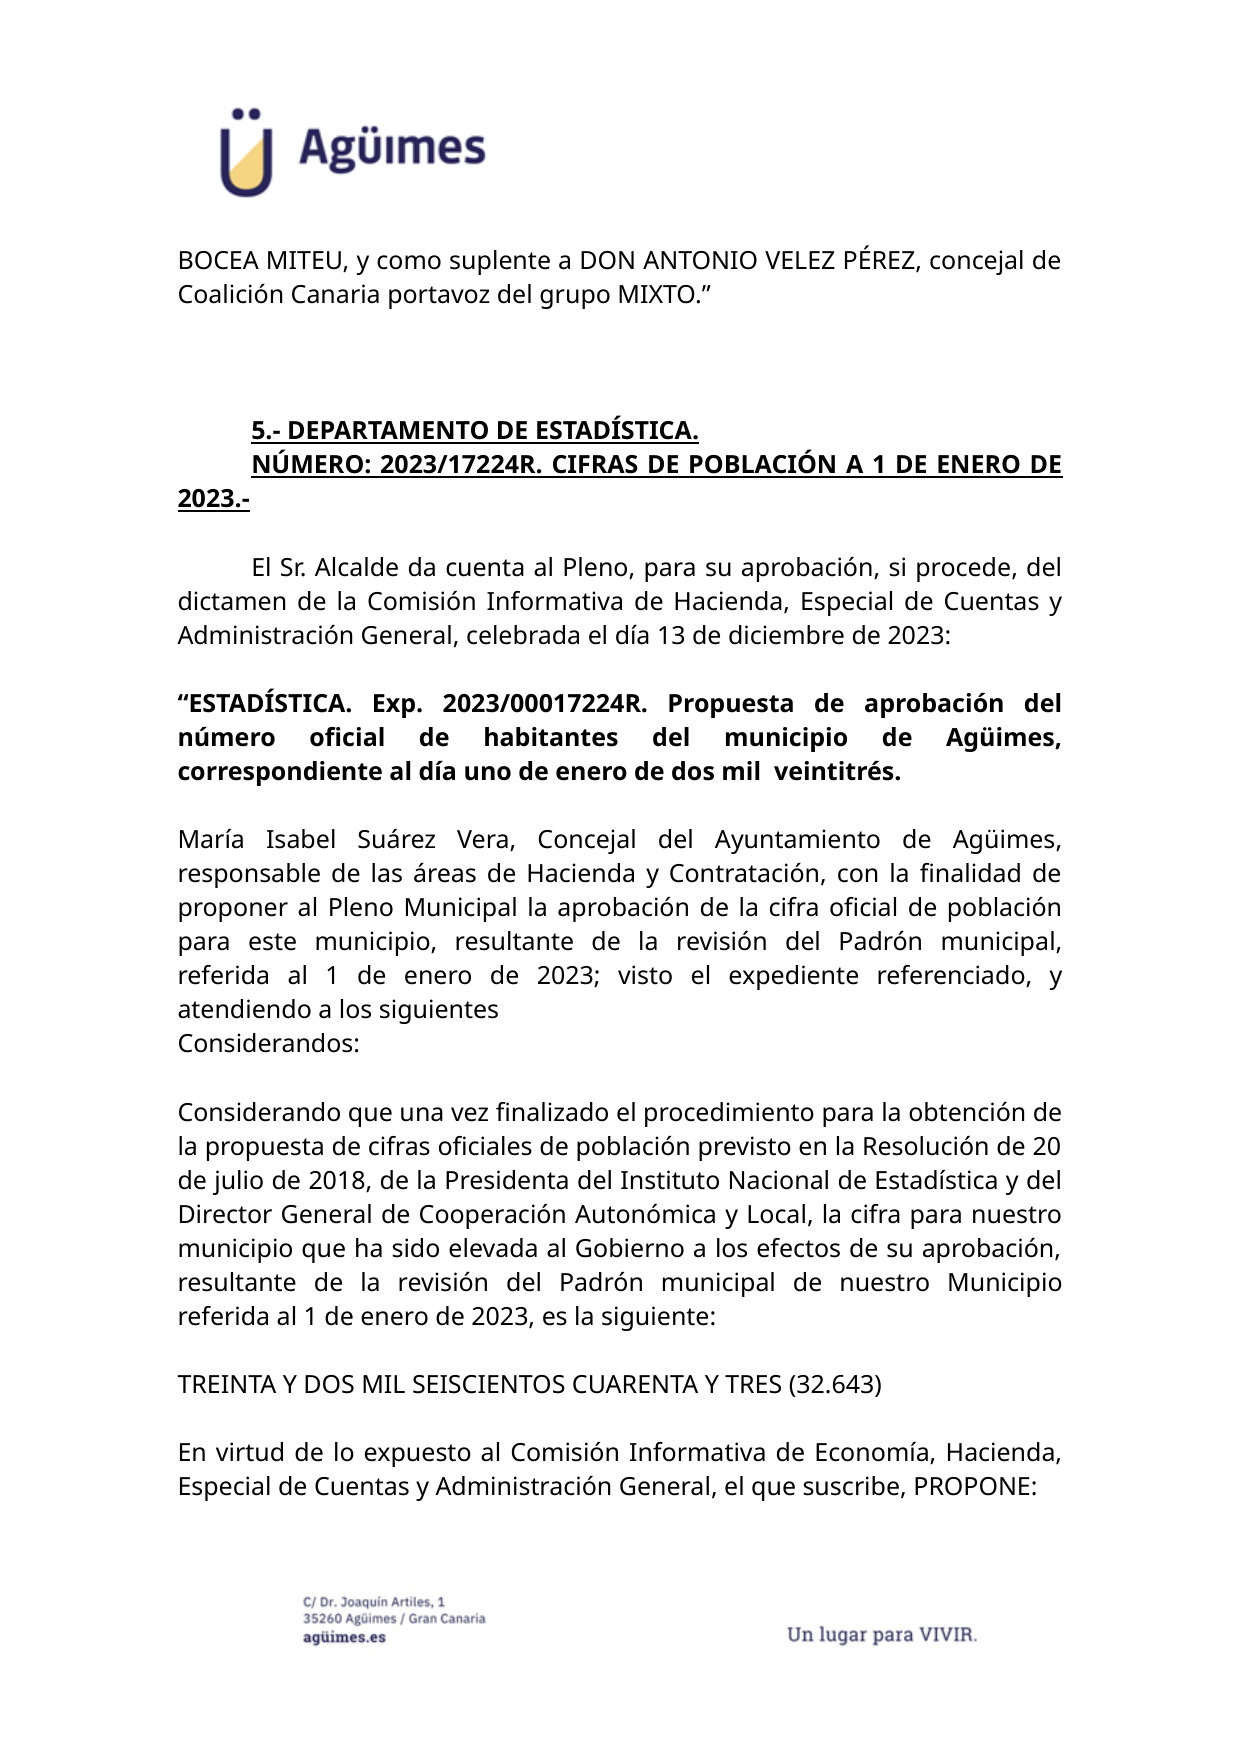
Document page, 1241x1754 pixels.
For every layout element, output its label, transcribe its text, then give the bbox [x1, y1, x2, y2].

text 5.- DEPARTAMENTO DE ESTADÍSTICA. [177, 413, 1063, 447]
text BOCEA MITEU, y como suplente a DON ANTONIO VELEZ PÉREZ, concejal de Coalición Canaria portavoz del grupo MIXTO.” [177, 243, 1063, 311]
picture [177, 73, 540, 243]
picture [177, 1558, 1063, 1681]
text Considerando que una vez finalizado el procedimiento para la obtención de la propuesta de cifras oficiales de población previsto en la Resolución de 20 de julio de 2018, de la Presidenta del Instituto Nacional de Estadística y del Director General de Cooperación Autonómica y Local, la cifra para nuestro municipio que ha sido elevada al Gobierno a los efectos de su aprobación, resultante de la revisión del Padrón municipal de nuestro Municipio referida al 1 de enero de 2023, es la siguiente: [177, 1094, 1063, 1333]
text Considerandos: [177, 1026, 1063, 1060]
text En virtud de lo expuesto al Comisión Informativa de Economía, Hacienda, Especial de Cuentas y Administración General, el que suscribe, PROPONE: [177, 1435, 1063, 1503]
text El Sr. Alcalde da cuenta al Pleno, para su aprobación, si procede, del dictamen de la Comisión Informativa de Hacienda, Especial de Cuentas y Administración General, celebrada el día 13 de diciembre de 2023: [177, 549, 1063, 651]
text María Isabel Suárez Vera, Concejal del Ayuntamiento de Agüimes, responsable de las áreas de Hacienda y Contratación, con la finalidad de proponer al Pleno Municipal la aprobación de la cifra oficial de población para este municipio, resultante de la revisión del Padrón municipal, referida al 1 de enero de 2023; visto el expediente referenciado, y atendiendo a los siguientes [177, 822, 1063, 1026]
text TREINTA Y DOS MIL SEISCIENTOS CUARENTA Y TRES (32.643) [177, 1367, 1063, 1401]
text “ESTADÍSTICA. Exp. 2023/00017224R. Propuesta de aprobación del número oficial de habitantes del municipio de Agüimes, correspondiente al día uno de enero de dos mil veintitrés. [177, 685, 1063, 788]
text NÚMERO: 2023/17224R. CIFRAS DE POBLACIÓN A 1 DE ENERO DE 2023.- [177, 447, 1063, 515]
